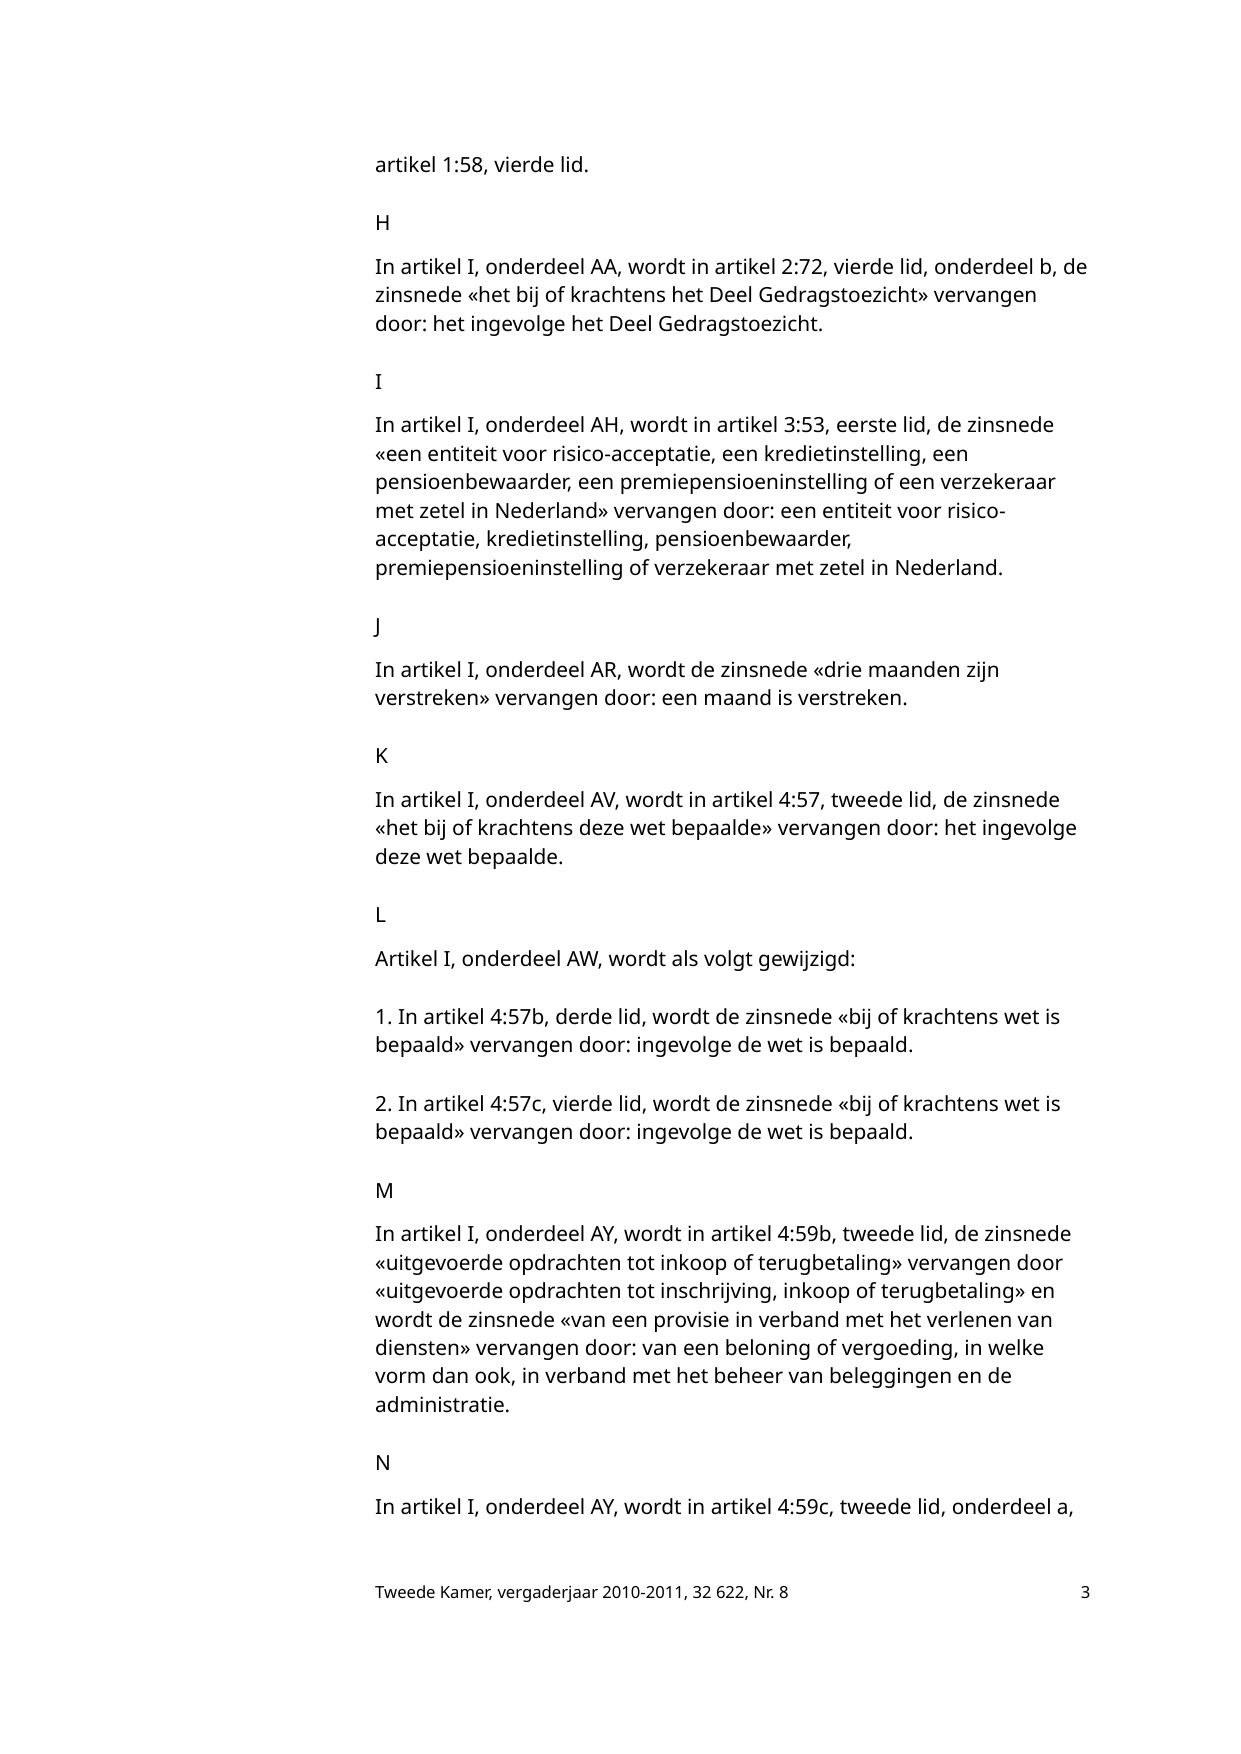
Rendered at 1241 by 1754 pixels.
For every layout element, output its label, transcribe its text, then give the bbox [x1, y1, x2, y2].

text N [375, 1448, 1090, 1477]
text L [375, 900, 1090, 929]
text 1. In artikel 4:57b, derde lid, wordt de zinsnede «bij of krachtens wet is bepaald» vervangen door: ingevolge de wet is bepaald. [375, 1002, 1090, 1059]
text I [375, 367, 1090, 396]
text J [375, 611, 1090, 640]
text artikel 1:58, vierde lid. [375, 150, 1090, 178]
text In artikel I, onderdeel AY, wordt in artikel 4:59b, tweede lid, de zinsnede «uitgevoerde opdrachten tot inkoop of terugbetaling» vervangen door «uitgevoerde opdrachten tot inschrijving, inkoop of terugbetaling» en wordt de zinsnede «van een provisie in verband met het verlenen van diensten» vervangen door: van een beloning of vergoeding, in welke vorm dan ook, in verband met het beheer van beleggingen en de administratie. [375, 1219, 1090, 1418]
text H [375, 208, 1090, 237]
text In artikel I, onderdeel AH, wordt in artikel 3:53, eerste lid, de zinsnede «een entiteit voor risico-acceptatie, een kredietinstelling, een pensioenbewaarder, een premiepensioeninstelling of een verzekeraar met zetel in Nederland» vervangen door: een entiteit voor risico-acceptatie, kredietinstelling, pensioenbewaarder, premiepensioeninstelling of verzekeraar met zetel in Nederland. [375, 411, 1090, 581]
text K [375, 742, 1090, 770]
text In artikel I, onderdeel AR, wordt de zinsnede «drie maanden zijn verstreken» vervangen door: een maand is verstreken. [375, 655, 1090, 712]
text Artikel I, onderdeel AW, wordt als volgt gewijzigd: [375, 944, 1090, 972]
text In artikel I, onderdeel AA, wordt in artikel 2:72, vierde lid, onderdeel b, de zinsnede «het bij of krachtens het Deel Gedragstoezicht» vervangen door: het ingevolge het Deel Gedragstoezicht. [375, 252, 1090, 337]
text 2. In artikel 4:57c, vierde lid, wordt de zinsnede «bij of krachtens wet is bepaald» vervangen door: ingevolge de wet is bepaald. [375, 1089, 1090, 1146]
text M [375, 1176, 1090, 1204]
text In artikel I, onderdeel AY, wordt in artikel 4:59c, tweede lid, onderdeel a, [375, 1492, 1090, 1520]
text In artikel I, onderdeel AV, wordt in artikel 4:57, tweede lid, de zinsnede «het bij of krachtens deze wet bepaalde» vervangen door: het ingevolge deze wet bepaalde. [375, 785, 1090, 870]
